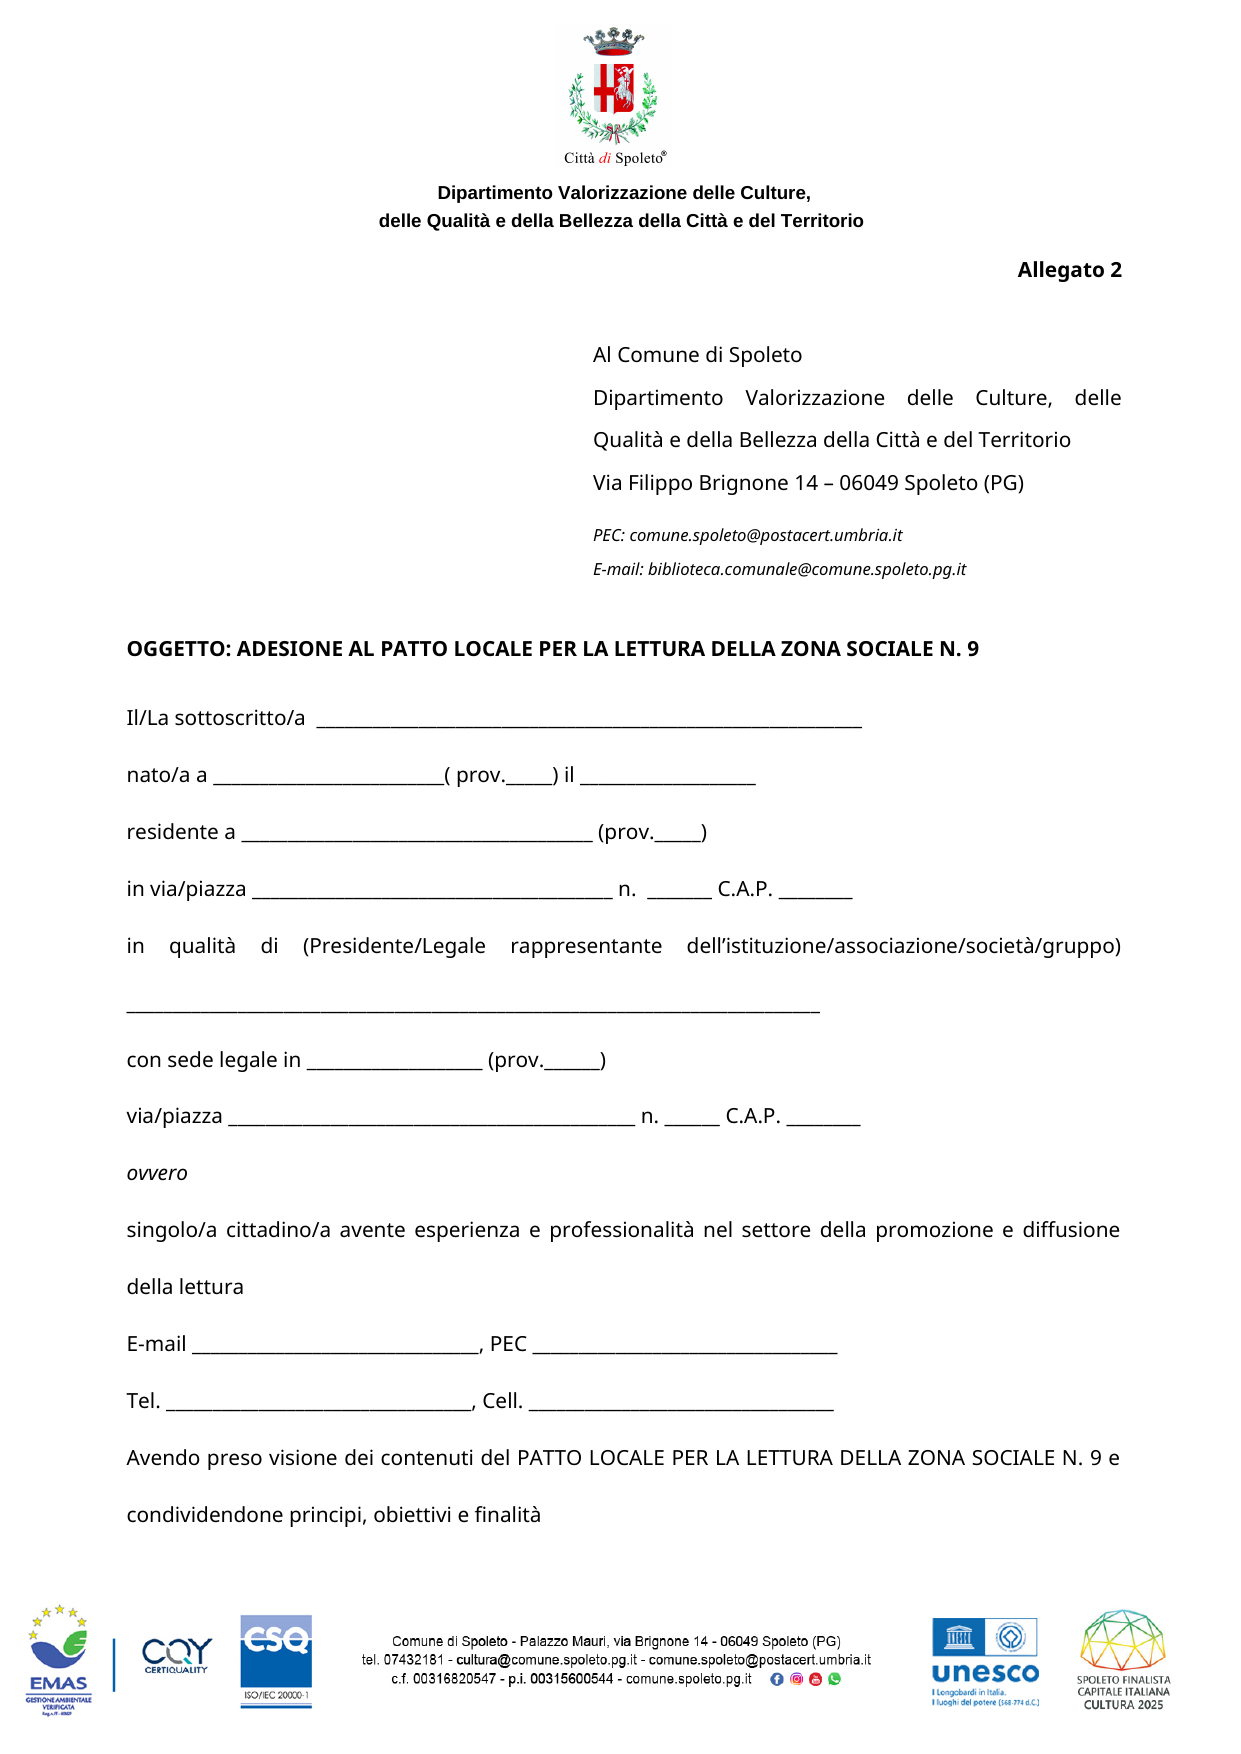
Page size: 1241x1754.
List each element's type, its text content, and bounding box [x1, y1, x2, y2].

picture [14, 1593, 1196, 1730]
text nato/a a _________________________( prov._____) il ___________________ [126, 760, 1122, 789]
text OGGETTO: ADESIONE AL PATTO LOCALE PER LA LETTURA DELLA ZONA SOCIALE N. 9 [126, 634, 1122, 662]
picture [554, 23, 673, 168]
text residente a ______________________________________ (prov._____) [126, 817, 1122, 846]
text Il/La sottoscritto/a ___________________________________________________________ [126, 703, 1122, 732]
text Allegato 2 [593, 255, 1122, 283]
text via/piazza ____________________________________________ n. ______ C.A.P. ________ [126, 1102, 1122, 1130]
text in qualità di (Presidente/Legale rappresentante dell’istituzione/associazione/società/gruppo) ___________________________________________________________________________ [126, 931, 1122, 1016]
text Tel. _________________________________, Cell. _________________________________ [126, 1386, 1122, 1414]
text Avendo preso visione dei contenuti del PATTO LOCALE PER LA LETTURA DELLA ZONA SOCIALE N. 9 e condividendone principi, obiettivi e finalità [126, 1443, 1122, 1528]
text ovvero [126, 1158, 1122, 1187]
text Dipartimento Valorizzazione delle Culture, delle Qualità e della Bellezza della Città e del Territorio [593, 383, 1122, 454]
text E-mail: biblioteca.comunale@comune.spoleto.pg.it [593, 557, 1122, 580]
text E-mail _______________________________, PEC _________________________________ [126, 1329, 1122, 1357]
text con sede legale in ___________________ (prov.______) [126, 1045, 1122, 1073]
text in via/piazza _______________________________________ n. _______ C.A.P. ________ [126, 874, 1122, 902]
text singolo/a cittadino/a avente esperienza e professionalità nel settore della promozione e diffusione della lettura [126, 1215, 1122, 1301]
text Via Filippo Brignone 14 – 06049 Spoleto (PG) [126, 468, 1122, 496]
text PEC: comune.spoleto@postacert.umbria.it [593, 523, 1122, 546]
text Al Comune di Spoleto [593, 340, 1122, 368]
